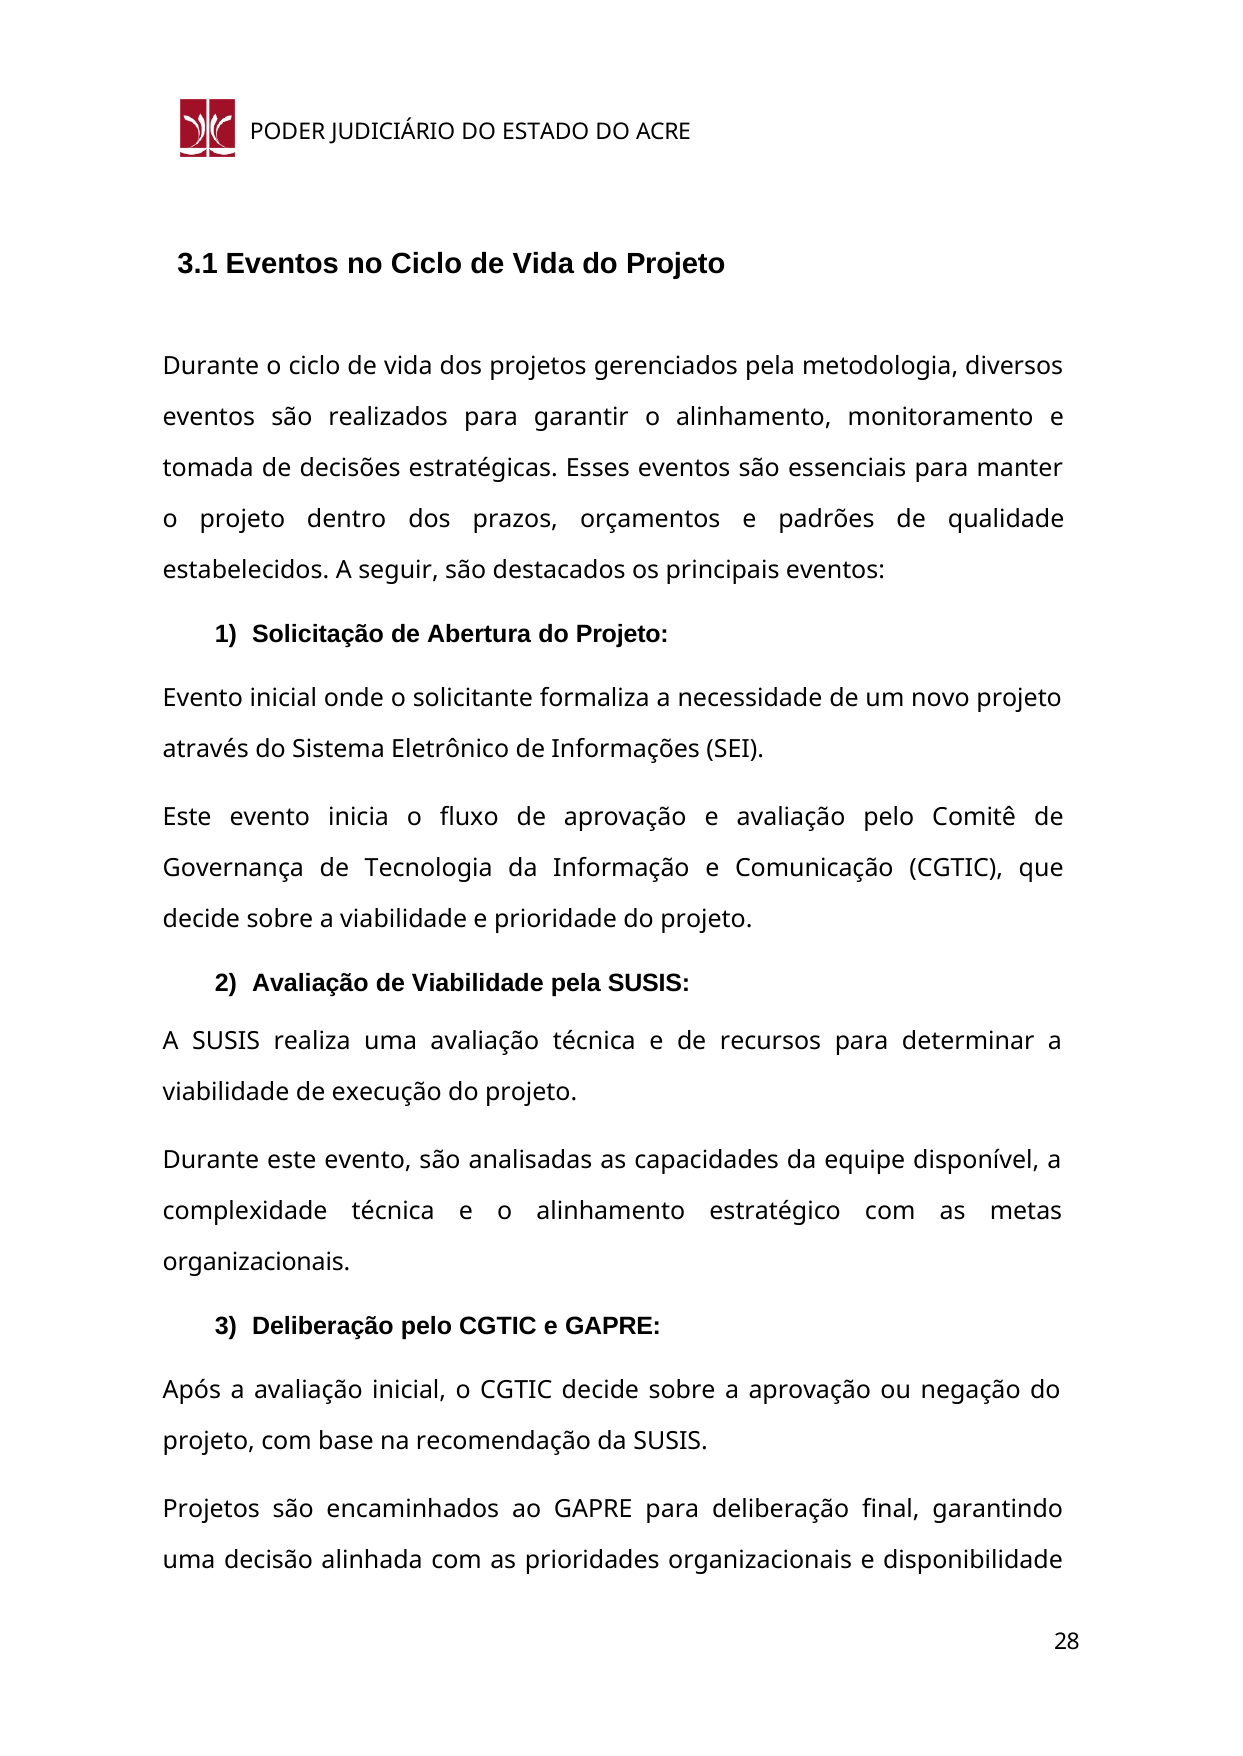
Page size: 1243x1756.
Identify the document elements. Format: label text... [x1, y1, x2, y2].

text Após a avaliação inicial, o CGTIC decide sobre a aprovação ou negação do projeto, com base na recomendação da SUSIS. [162, 1371, 1062, 1457]
text Este evento inicia o fluxo de aprovação e avaliação pelo Comitê de Governança de Tecnologia da Informação e Comunicação (CGTIC), que decide sobre a viabilidade e prioridade do projeto. [162, 798, 1064, 934]
text A SUSIS realiza uma avaliação técnica e de recursos para determinar a viabilidade de execução do projeto. [162, 1023, 1063, 1108]
list Solicitação de Abertura do Projeto: [214, 619, 1095, 648]
list Avaliação de Viabilidade pela SUSIS: [214, 968, 1095, 997]
list Eventos no Ciclo de Vida do Projeto [177, 246, 1095, 279]
list Deliberação pelo CGTIC e GAPRE: [214, 1311, 1095, 1340]
text Evento inicial onde o solicitante formaliza a necessidade de um novo projeto através do Sistema Eletrônico de Informações (SEI). [162, 679, 1063, 764]
text Projetos são encaminhados ao GAPRE para deliberação final, garantindo uma decisão alinhada com as prioridades organizacionais e disponibilidade [162, 1490, 1064, 1575]
text Durante este evento, são analisadas as capacidades da equipe disponível, a complexidade técnica e o alinhamento estratégico com as metas organizacionais. [162, 1142, 1063, 1278]
text Durante o ciclo de vida dos projetos gerenciados pela metodologia, diversos eventos são realizados para garantir o alinhamento, monitoramento e tomada de decisões estratégicas. Esses eventos são essenciais para manter o projeto dentro dos prazos, orçamentos e padrões de qualidade estabelecidos. A seguir, são destacados os principais eventos: [162, 347, 1064, 586]
